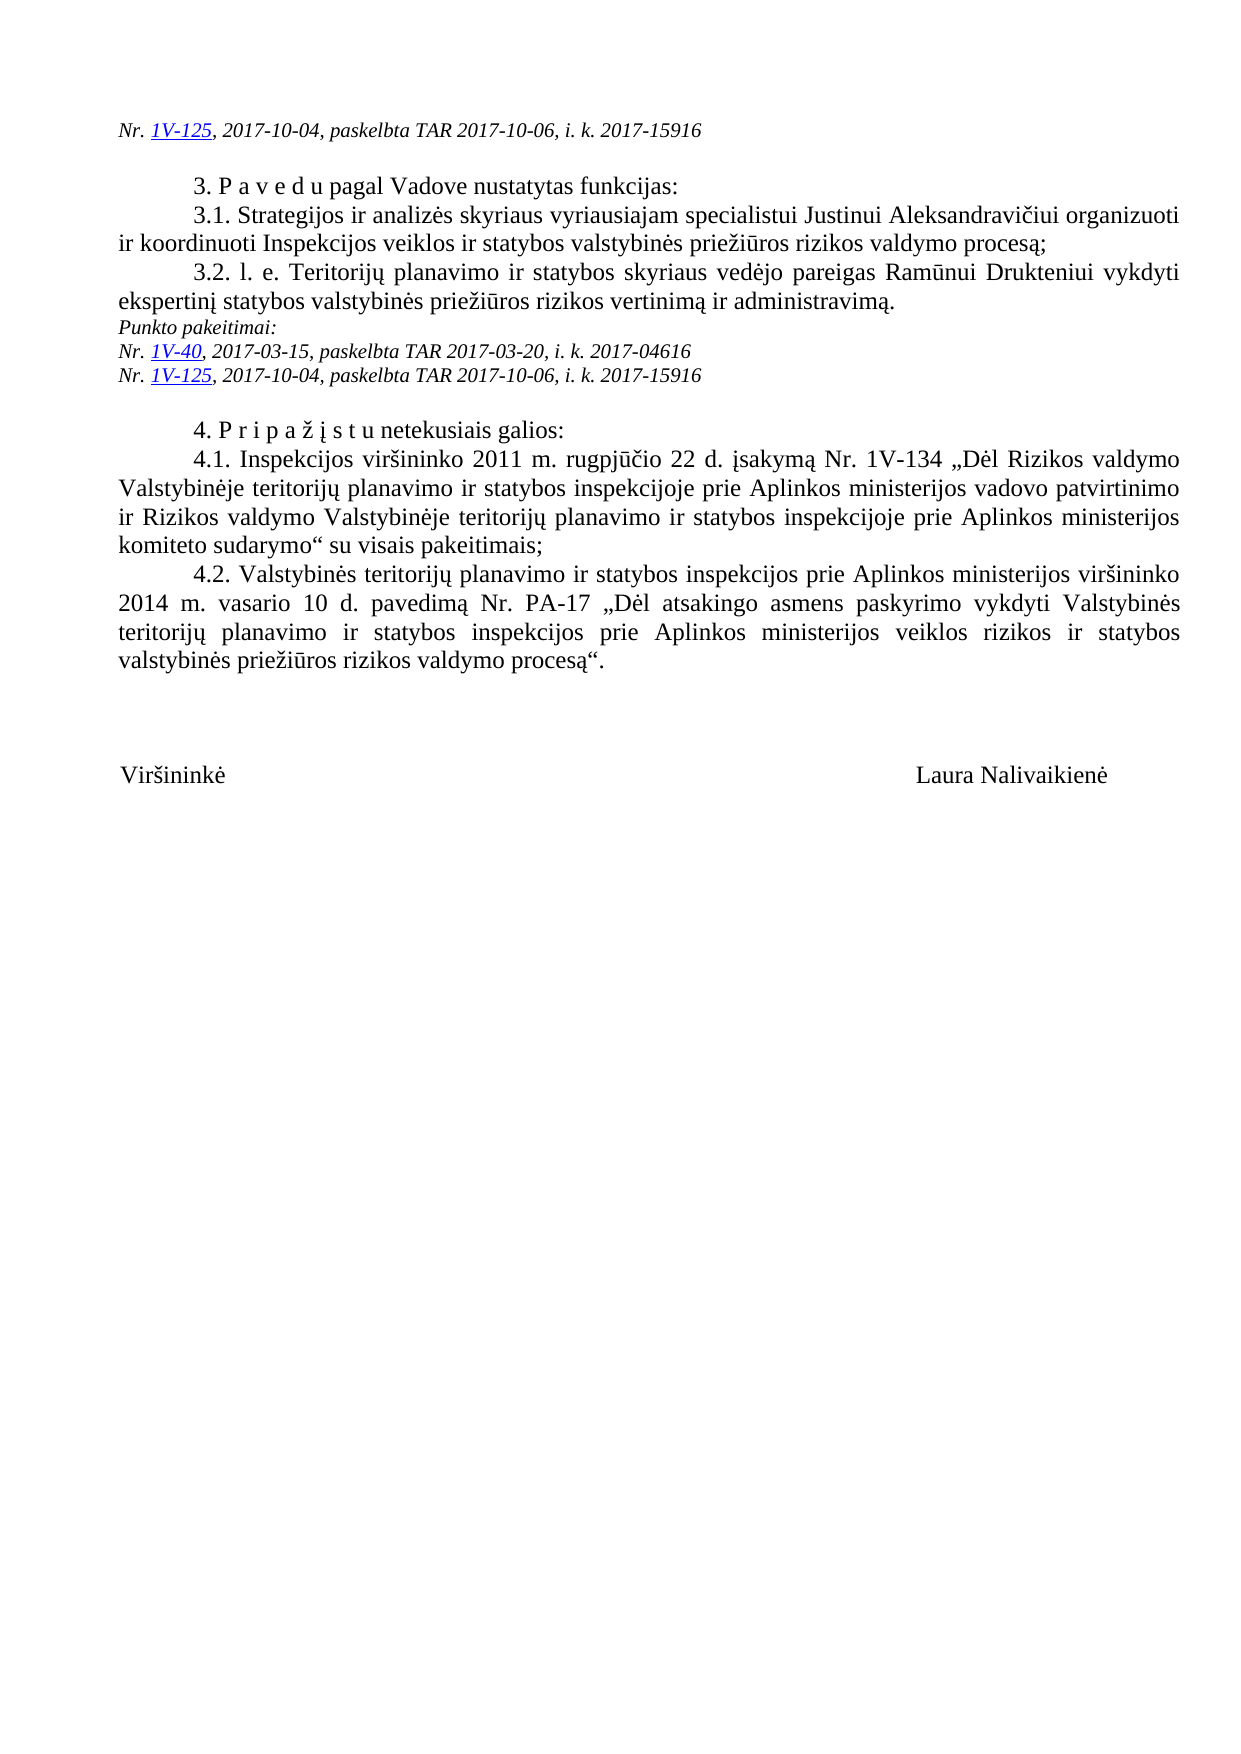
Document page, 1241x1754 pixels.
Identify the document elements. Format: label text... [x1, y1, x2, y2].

text Nr. 1V-40, 2017-03-15, paskelbta TAR 2017-03-20, i. k. 2017-04616 [118, 339, 1181, 363]
text 4.1. Inspekcijos viršininko 2011 m. rugpjūčio 22 d. įsakymą Nr. 1V-134 „Dėl Rizikos valdymo Valstybinėje teritorijų planavimo ir statybos inspekcijoje prie Aplinkos ministerijos vadovo patvirtinimo ir Rizikos valdymo Valstybinėje teritorijų planavimo ir statybos inspekcijoje prie Aplinkos ministerijos komiteto sudarymo“ su visais pakeitimais; [118, 444, 1181, 559]
text 4. P r i p a ž į s t u netekusiais galios: [118, 416, 1181, 444]
text Viršininkė Laura Nalivaikienė [118, 761, 1181, 789]
text 3. P a v e d u pagal Vadove nustatytas funkcijas: [118, 171, 1181, 200]
text 3.2. l. e. Teritorijų planavimo ir statybos skyriaus vedėjo pareigas Ramūnui Drukteniui vykdyti ekspertinį statybos valstybinės priežiūros rizikos vertinimą ir administravimą. [118, 257, 1181, 315]
text 4.2. Valstybinės teritorijų planavimo ir statybos inspekcijos prie Aplinkos ministerijos viršininko 2014 m. vasario 10 d. pavedimą Nr. PA-17 „Dėl atsakingo asmens paskyrimo vykdyti Valstybinės teritorijų planavimo ir statybos inspekcijos prie Aplinkos ministerijos veiklos rizikos ir statybos valstybinės priežiūros rizikos valdymo procesą“. [118, 559, 1181, 674]
text 3.1. Strategijos ir analizės skyriaus vyriausiajam specialistui Justinui Aleksandravičiui organizuoti ir koordinuoti Inspekcijos veiklos ir statybos valstybinės priežiūros rizikos valdymo procesą; [118, 200, 1181, 257]
text Punkto pakeitimai: [118, 315, 1181, 339]
text Nr. 1V-125, 2017-10-04, paskelbta TAR 2017-10-06, i. k. 2017-15916 [118, 118, 1181, 142]
text Nr. 1V-125, 2017-10-04, paskelbta TAR 2017-10-06, i. k. 2017-15916 [118, 363, 1181, 387]
